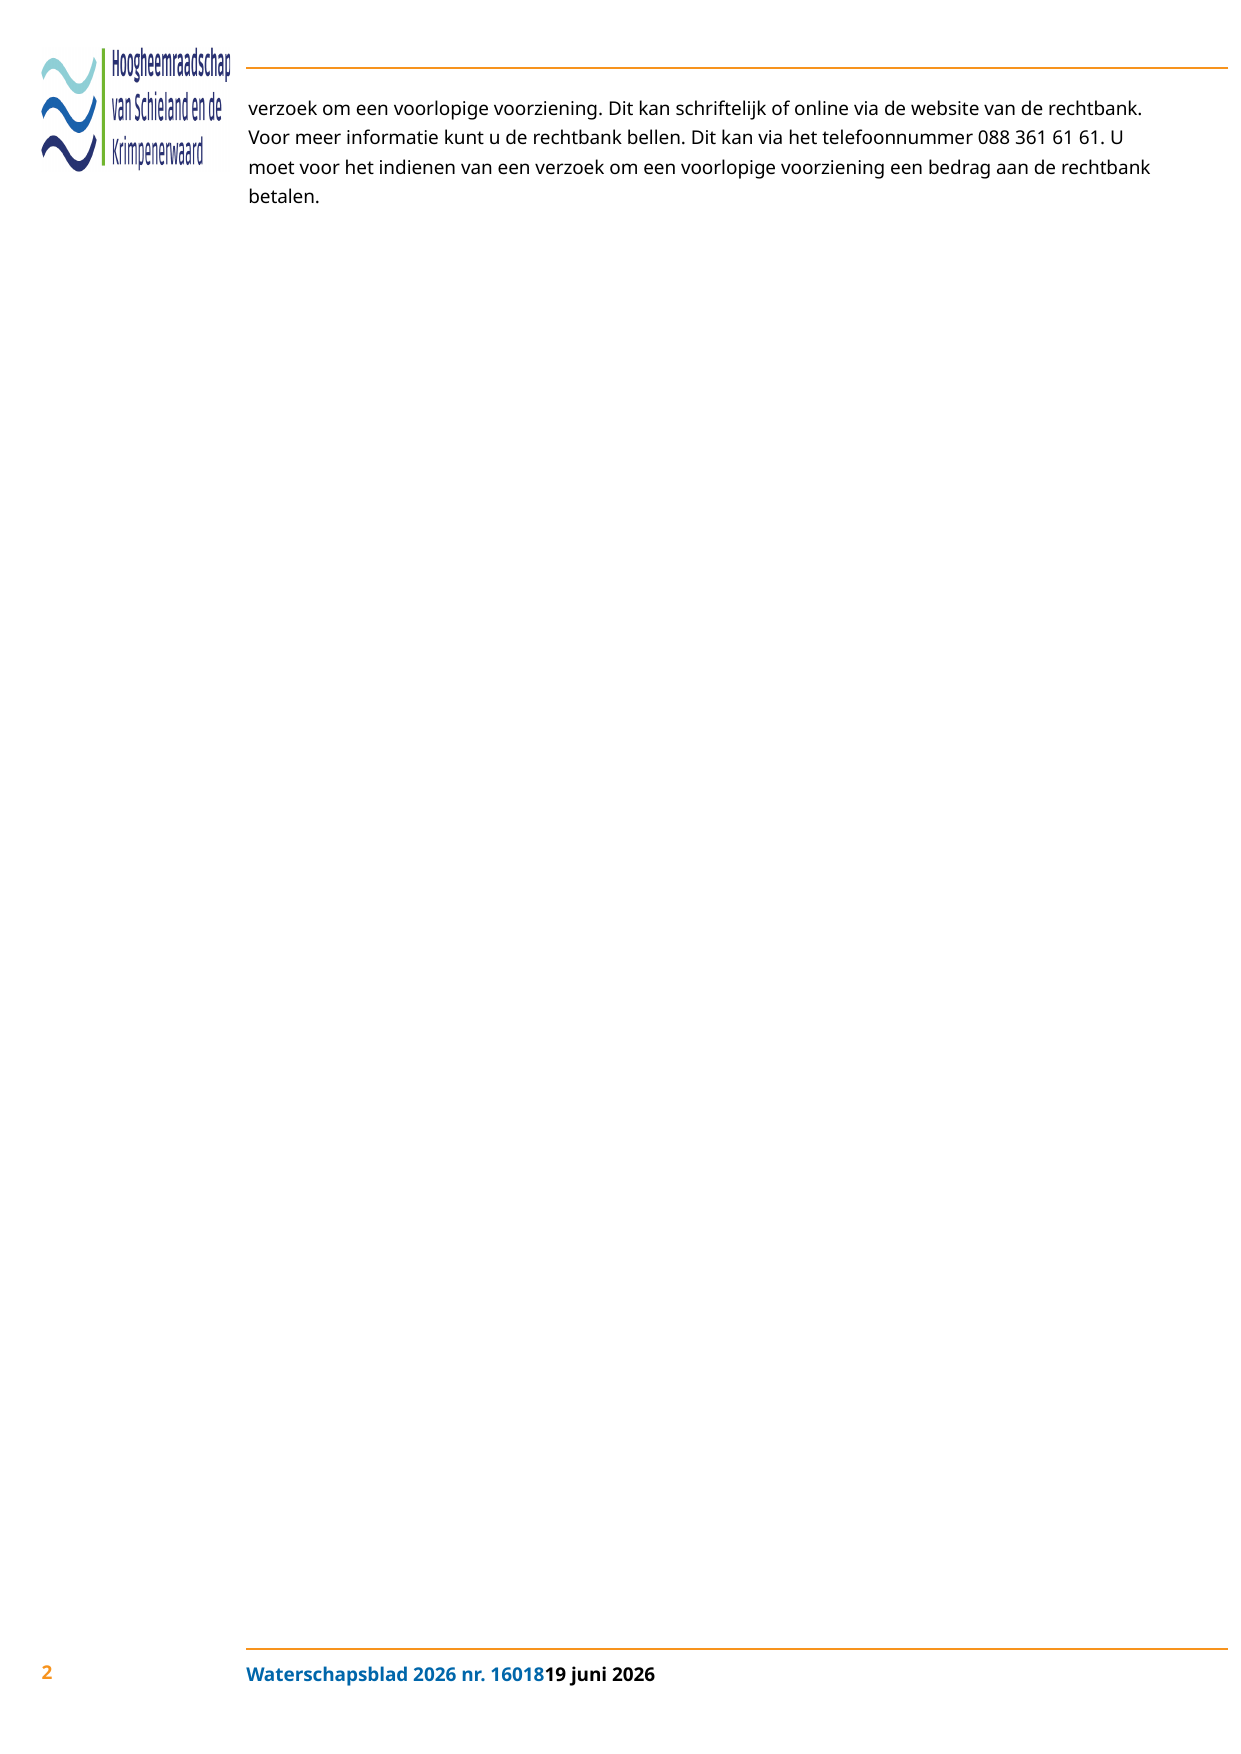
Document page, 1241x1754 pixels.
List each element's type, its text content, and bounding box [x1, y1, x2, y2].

picture [41, 47, 231, 172]
text verzoek om een voorlopige voorziening. Dit kan schriftelijk of online via de website van de rechtbank. Voor meer informatie kunt u de rechtbank bellen. Dit kan via het telefoonnummer 088 361 61 61. U moet voor het indienen van een verzoek om een voorlopige voorziening een bedrag aan de rechtbank betalen. [248, 95, 1152, 209]
